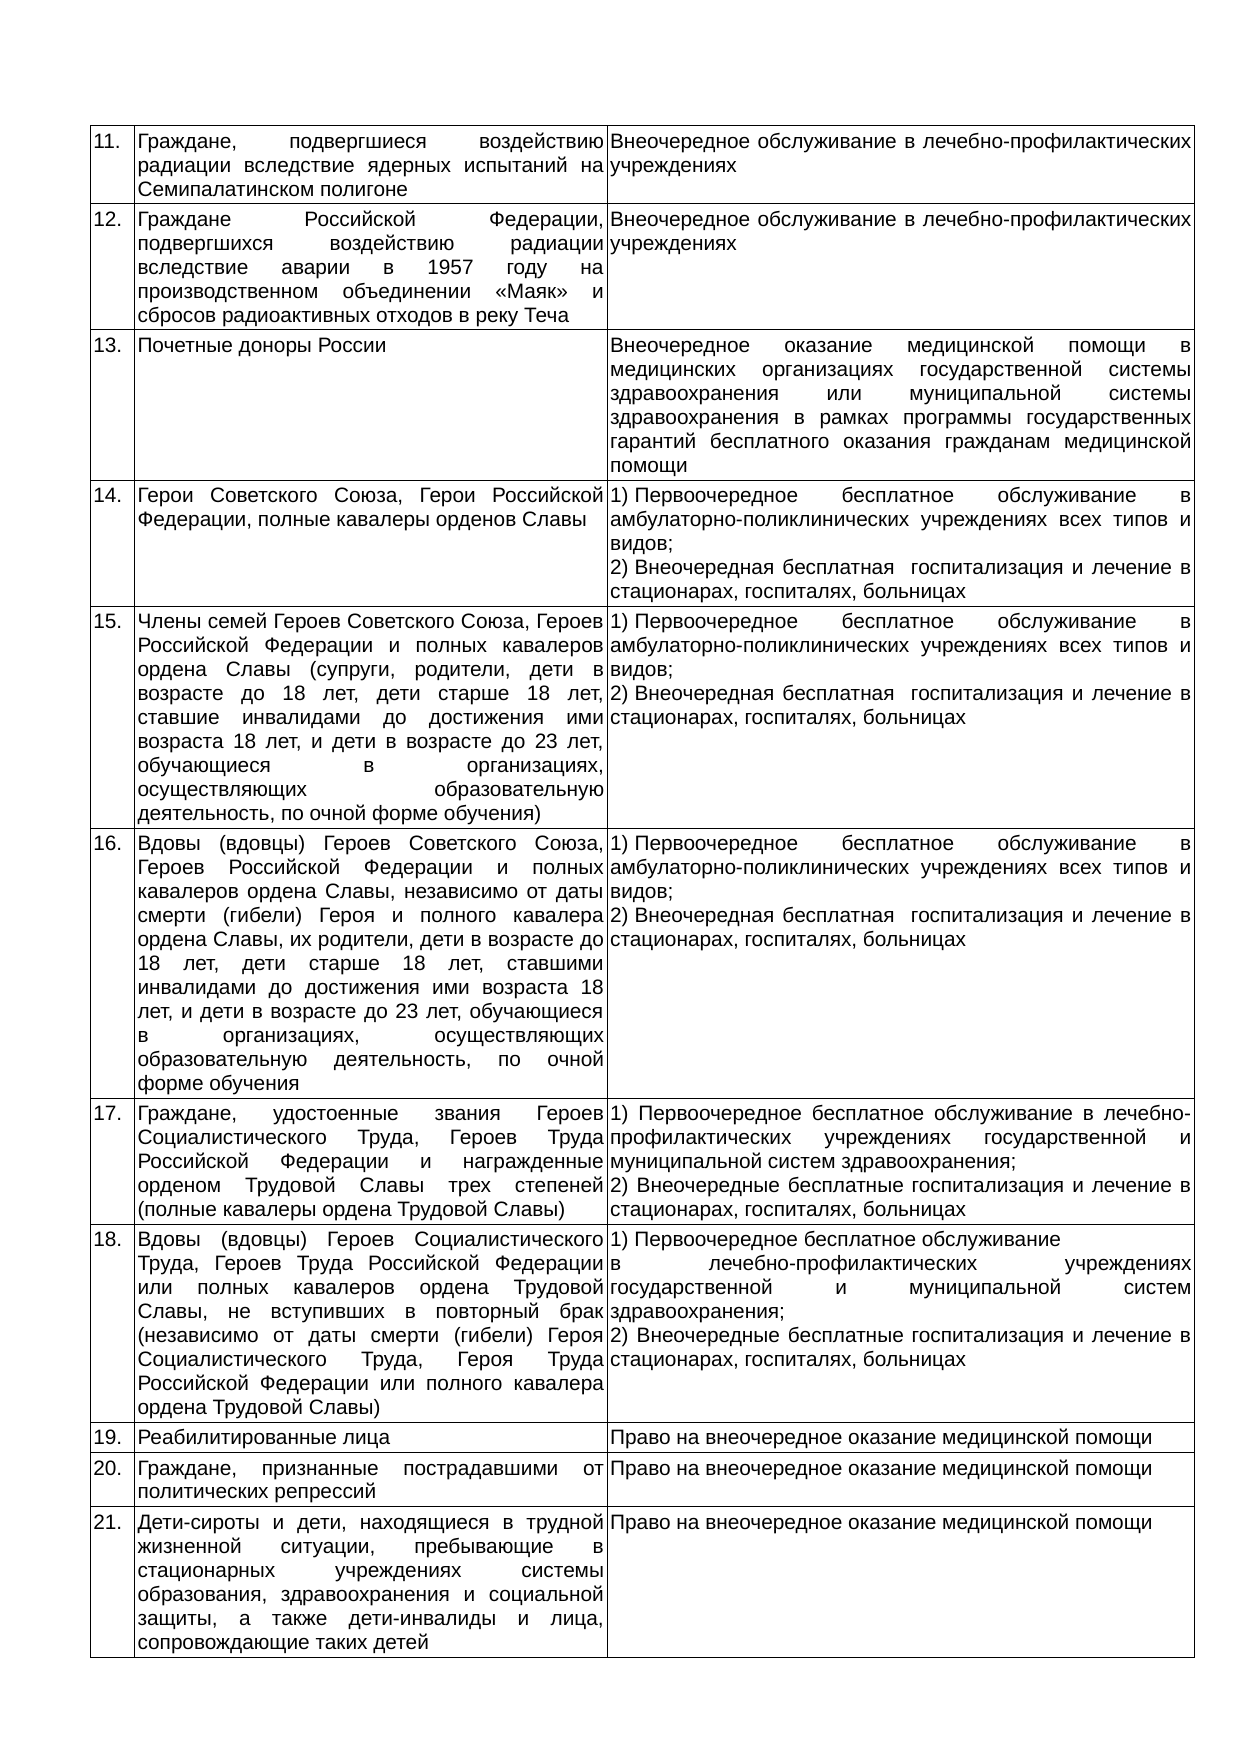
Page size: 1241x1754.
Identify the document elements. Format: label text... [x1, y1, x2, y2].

table_cell 1) Первоочередное бесплатное обслуживание в амбулаторно-поликлинических учреждениях всех типов и видов; 2) Внеочередная бесплатная госпитализация и лечение в стационарах, госпиталях, больницах [608, 829, 1194, 1097]
table_cell Внеочередное оказание медицинской помощи в медицинских организациях государственной системы здравоохранения или муниципальной системы здравоохранения в рамках программы государственных гарантий бесплатного оказания гражданам медицинской помощи [608, 330, 1194, 479]
table_cell 1) Первоочередное бесплатное обслуживание в лечебно-профилактических учреждениях государственной и муниципальной систем здравоохранения; 2) Внеочередные бесплатные госпитализация и лечение в стационарах, госпиталях, больницах [608, 1099, 1194, 1224]
table_cell 12. [91, 204, 134, 329]
table_cell 18. [91, 1225, 134, 1422]
table_cell Граждане Российской Федерации, подвергшихся воздействию радиации вследствие аварии в 1957 году на производственном объединении «Маяк» и сбросов радиоактивных отходов в реку Теча [135, 204, 607, 329]
table_cell Право на внеочередное оказание медицинской помощи [608, 1453, 1194, 1506]
table_cell Реабилитированные лица [135, 1423, 607, 1452]
table_cell 19. [91, 1423, 134, 1452]
table_cell 11. [91, 126, 134, 203]
table_cell 17. [91, 1099, 134, 1224]
table_cell 1) Первоочередное бесплатное обслуживание в лечебно-профилактических учреждениях государственной и муниципальной систем здравоохранения; 2) Внеочередные бесплатные госпитализация и лечение в стационарах, госпиталях, больницах [608, 1225, 1194, 1422]
table_cell Вдовы (вдовцы) Героев Социалистического Труда, Героев Труда Российской Федерации или полных кавалеров ордена Трудовой Славы, не вступивших в повторный брак (независимо от даты смерти (гибели) Героя Социалистического Труда, Героя Труда Российской Федерации или полного кавалера ордена Трудовой Славы) [135, 1225, 607, 1422]
table_cell 13. [91, 330, 134, 479]
table_cell Члены семей Героев Советского Союза, Героев Российской Федерации и полных кавалеров ордена Славы (супруги, родители, дети в возрасте до 18 лет, дети старше 18 лет, ставшие инвалидами до достижения ими возраста 18 лет, и дети в возрасте до 23 лет, обучающиеся в организациях, осуществляющих образовательную деятельность, по очной форме обучения) [135, 607, 607, 828]
table_cell Граждане, подвергшиеся воздействию радиации вследствие ядерных испытаний на Семипалатинском полигоне [135, 126, 607, 203]
table_cell Внеочередное обслуживание в лечебно-профилактических учреждениях [608, 204, 1194, 329]
table_cell Почетные доноры России [135, 330, 607, 479]
table_cell 20. [91, 1453, 134, 1506]
table_cell Право на внеочередное оказание медицинской помощи [608, 1423, 1194, 1452]
table_cell 16. [91, 829, 134, 1097]
table_cell Граждане, удостоенные звания Героев Социалистического Труда, Героев Труда Российской Федерации и награжденные орденом Трудовой Славы трех степеней (полные кавалеры ордена Трудовой Славы) [135, 1099, 607, 1224]
table_cell 1) Первоочередное бесплатное обслуживание в амбулаторно-поликлинических учреждениях всех типов и видов; 2) Внеочередная бесплатная госпитализация и лечение в стационарах, госпиталях, больницах [608, 607, 1194, 828]
table_cell Граждане, признанные пострадавшими от политических репрессий [135, 1453, 607, 1506]
table_cell Герои Советского Союза, Герои Российской Федерации, полные кавалеры орденов Славы [135, 481, 607, 606]
table_cell 14. [91, 481, 134, 606]
table_cell Внеочередное обслуживание в лечебно-профилактических учреждениях [608, 126, 1194, 203]
table_cell Дети-сироты и дети, находящиеся в трудной жизненной ситуации, пребывающие в стационарных учреждениях системы образования, здравоохранения и социальной защиты, а также дети-инвалиды и лица, сопровождающие таких детей [135, 1507, 607, 1656]
table_cell 21. [91, 1507, 134, 1656]
table_cell 15. [91, 607, 134, 828]
table_cell Вдовы (вдовцы) Героев Советского Союза, Героев Российской Федерации и полных кавалеров ордена Славы, независимо от даты смерти (гибели) Героя и полного кавалера ордена Славы, их родители, дети в возрасте до 18 лет, дети старше 18 лет, ставшими инвалидами до достижения ими возраста 18 лет, и дети в возрасте до 23 лет, обучающиеся в организациях, осуществляющих образовательную деятельность, по очной форме обучения [135, 829, 607, 1097]
table_cell Право на внеочередное оказание медицинской помощи [608, 1507, 1194, 1656]
table_cell 1) Первоочередное бесплатное обслуживание в амбулаторно-поликлинических учреждениях всех типов и видов; 2) Внеочередная бесплатная госпитализация и лечение в стационарах, госпиталях, больницах [608, 481, 1194, 606]
